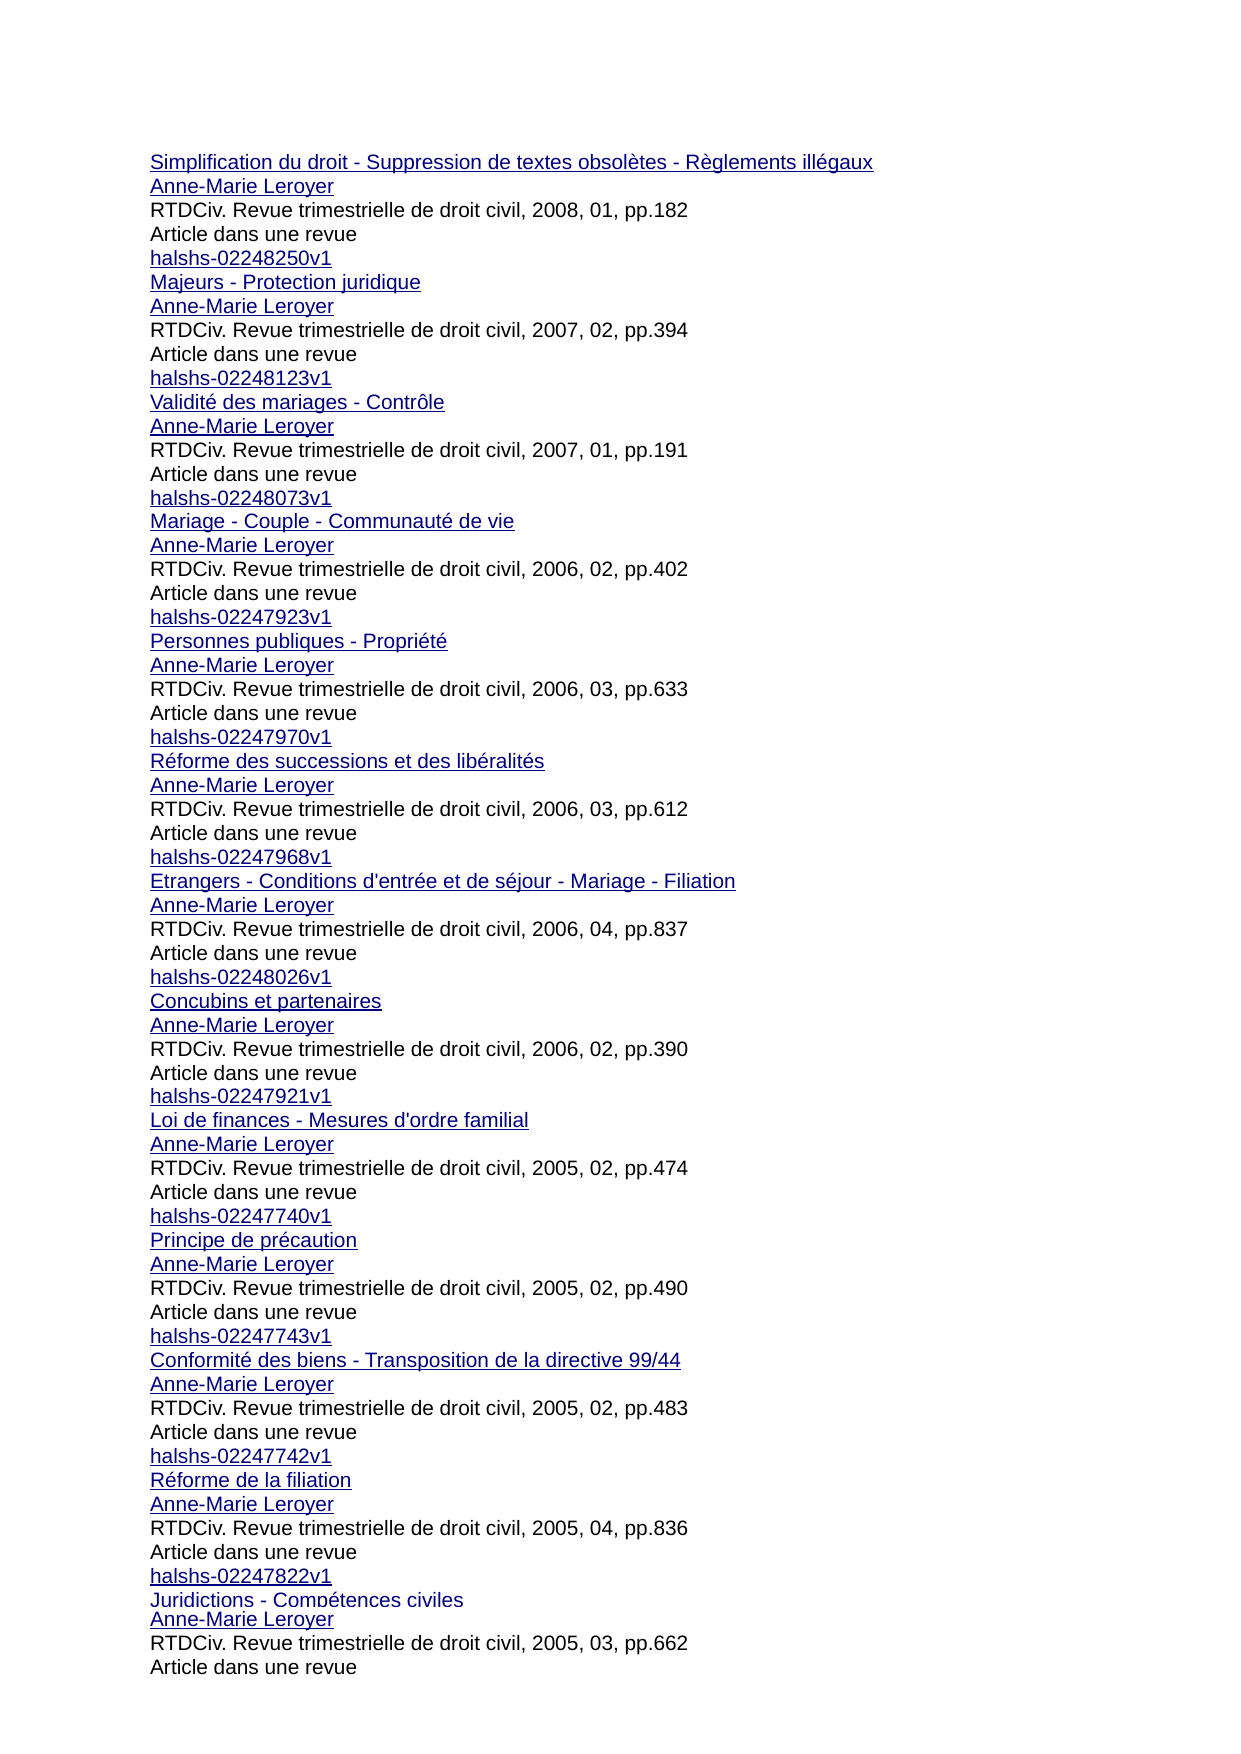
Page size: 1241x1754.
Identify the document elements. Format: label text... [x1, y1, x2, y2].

table_cell Concubins et partenaires Anne-Marie Leroyer RTDCiv. Revue trimestrielle de droit civil, 2006, 02, pp.390 Article dans une revue halshs-02247921v1 [150, 989, 1090, 1108]
table_cell Principe de précaution Anne-Marie Leroyer RTDCiv. Revue trimestrielle de droit civil, 2005, 02, pp.490 Article dans une revue halshs-02247743v1 [150, 1228, 1090, 1348]
table_cell Loi de finances - Mesures d'ordre familial Anne-Marie Leroyer RTDCiv. Revue trimestrielle de droit civil, 2005, 02, pp.474 Article dans une revue halshs-02247740v1 [150, 1108, 1090, 1228]
table_cell Validité des mariages - Contrôle Anne-Marie Leroyer RTDCiv. Revue trimestrielle de droit civil, 2007, 01, pp.191 Article dans une revue halshs-02248073v1 [150, 390, 1090, 509]
table_cell Juridictions - Compétences civiles Anne-Marie Leroyer RTDCiv. Revue trimestrielle de droit civil, 2005, 03, pp.662 Article dans une revue [150, 1588, 1090, 1679]
table_cell Etrangers - Conditions d'entrée et de séjour - Mariage - Filiation Anne-Marie Leroyer RTDCiv. Revue trimestrielle de droit civil, 2006, 04, pp.837 Article dans une revue halshs-02248026v1 [150, 869, 1090, 988]
table_cell Personnes publiques - Propriété Anne-Marie Leroyer RTDCiv. Revue trimestrielle de droit civil, 2006, 03, pp.633 Article dans une revue halshs-02247970v1 [150, 629, 1090, 749]
table_cell Réforme des successions et des libéralités Anne-Marie Leroyer RTDCiv. Revue trimestrielle de droit civil, 2006, 03, pp.612 Article dans une revue halshs-02247968v1 [150, 749, 1090, 869]
table_cell Conformité des biens - Transposition de la directive 99/44 Anne-Marie Leroyer RTDCiv. Revue trimestrielle de droit civil, 2005, 02, pp.483 Article dans une revue halshs-02247742v1 [150, 1348, 1090, 1468]
table_cell Simplification du droit - Suppression de textes obsolètes - Règlements illégaux Anne-Marie Leroyer RTDCiv. Revue trimestrielle de droit civil, 2008, 01, pp.182 Article dans une revue halshs-02248250v1 [150, 150, 1090, 270]
table_cell Réforme de la filiation Anne-Marie Leroyer RTDCiv. Revue trimestrielle de droit civil, 2005, 04, pp.836 Article dans une revue halshs-02247822v1 [150, 1468, 1090, 1587]
table_cell Majeurs - Protection juridique Anne-Marie Leroyer RTDCiv. Revue trimestrielle de droit civil, 2007, 02, pp.394 Article dans une revue halshs-02248123v1 [150, 270, 1090, 389]
table_cell Mariage - Couple - Communauté de vie Anne-Marie Leroyer RTDCiv. Revue trimestrielle de droit civil, 2006, 02, pp.402 Article dans une revue halshs-02247923v1 [150, 509, 1090, 629]
